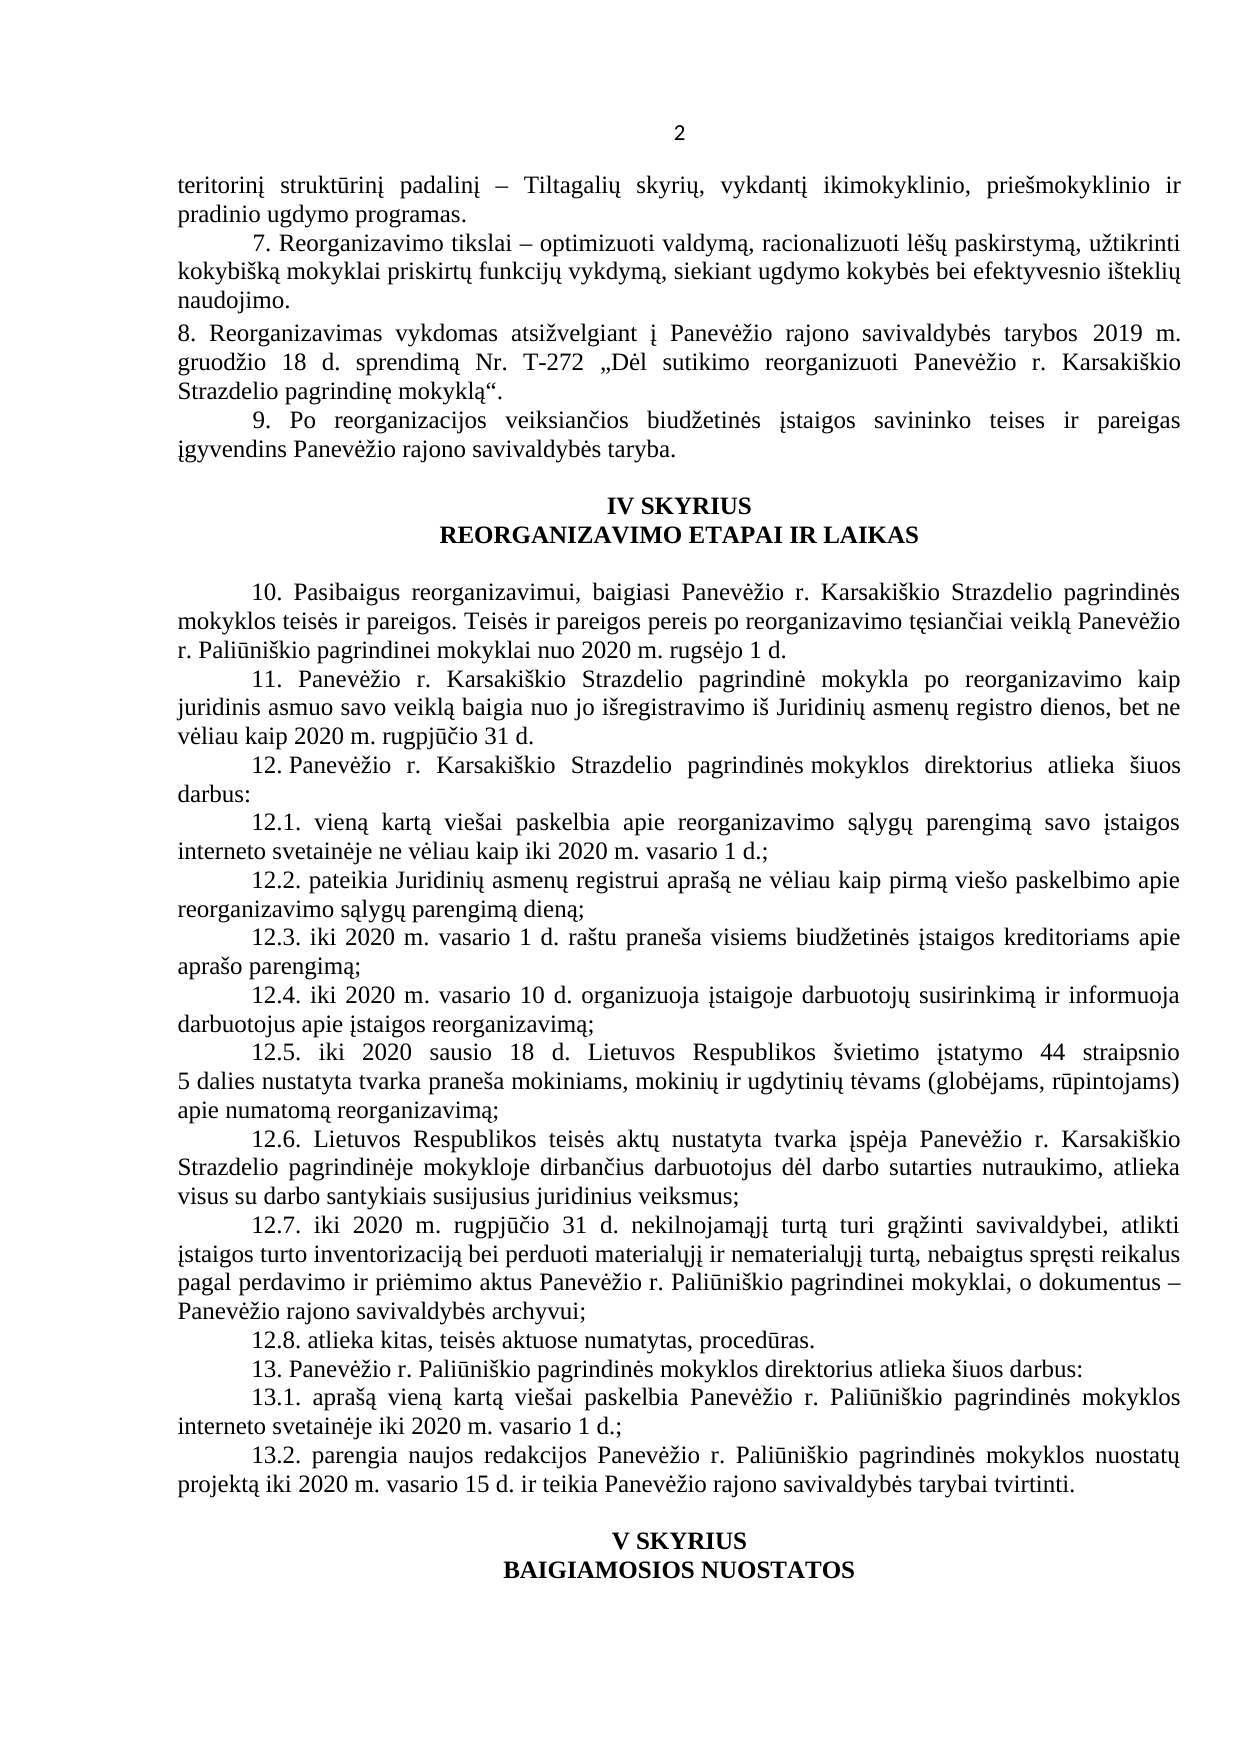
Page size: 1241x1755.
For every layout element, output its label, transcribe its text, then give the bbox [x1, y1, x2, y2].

text IV SKYRIUS [177, 491, 1181, 520]
text REORGANIZAVIMO ETAPAI IR LAIKAS [177, 520, 1181, 549]
text 7. Reorganizavimo tikslai – optimizuoti valdymą, racionalizuoti lėšų paskirstymą, užtikrinti kokybišką mokyklai priskirtų funkcijų vykdymą, siekiant ugdymo kokybės bei efektyvesnio išteklių naudojimo. [177, 228, 1181, 314]
text 10. Pasibaigus reorganizavimui, baigiasi Panevėžio r. Karsakiškio Strazdelio pagrindinės mokyklos teisės ir pareigos. Teisės ir pareigos pereis po reorganizavimo tęsiančiai veiklą Panevėžio r. Paliūniškio pagrindinei mokyklai nuo 2020 m. rugsėjo 1 d. [177, 577, 1181, 664]
text V SKYRIUS [177, 1526, 1181, 1555]
text 12. Panevėžio r. Karsakiškio Strazdelio pagrindinės mokyklos direktorius atlieka šiuos darbus: [177, 750, 1181, 807]
text 12.6. Lietuvos Respublikos teisės aktų nustatyta tvarka įspėja Panevėžio r. Karsakiškio Strazdelio pagrindinėje mokykloje dirbančius darbuotojus dėl darbo sutarties nutraukimo, atlieka visus su darbo santykiais susijusius juridinius veiksmus; [177, 1124, 1181, 1210]
text 12.1. vieną kartą viešai paskelbia apie reorganizavimo sąlygų parengimą savo įstaigos interneto svetainėje ne vėliau kaip iki 2020 m. vasario 1 d.; [177, 807, 1181, 865]
text 12.2. pateikia Juridinių asmenų registrui aprašą ne vėliau kaip pirmą viešo paskelbimo apie reorganizavimo sąlygų parengimą dieną; [177, 865, 1181, 922]
text 12.3. iki 2020 m. vasario 1 d. raštu praneša visiems biudžetinės įstaigos kreditoriams apie aprašo parengimą; [177, 922, 1181, 980]
text 12.8. atlieka kitas, teisės aktuose numatytas, procedūras. [177, 1325, 1181, 1354]
text 13.1. aprašą vieną kartą viešai paskelbia Panevėžio r. Paliūniškio pagrindinės mokyklos interneto svetainėje iki 2020 m. vasario 1 d.; [177, 1382, 1181, 1440]
text 12.7. iki 2020 m. rugpjūčio 31 d. nekilnojamąjį turtą turi grąžinti savivaldybei, atlikti įstaigos turto inventorizaciją bei perduoti materialųjį ir nematerialųjį turtą, nebaigtus spręsti reikalus pagal perdavimo ir priėmimo aktus Panevėžio r. Paliūniškio pagrindinei mokyklai, o dokumentus – Panevėžio rajono savivaldybės archyvui; [177, 1210, 1181, 1325]
text 12.5. iki 2020 sausio 18 d. Lietuvos Respublikos švietimo įstatymo 44 straipsnio 5 dalies nustatyta tvarka praneša mokiniams, mokinių ir ugdytinių tėvams (globėjams, rūpintojams) apie numatomą reorganizavimą; [177, 1037, 1181, 1124]
text 11. Panevėžio r. Karsakiškio Strazdelio pagrindinė mokykla po reorganizavimo kaip juridinis asmuo savo veiklą baigia nuo jo išregistravimo iš Juridinių asmenų registro dienos, bet ne vėliau kaip 2020 m. rugpjūčio 31 d. [177, 664, 1181, 750]
text 9. Po reorganizacijos veiksiančios biudžetinės įstaigos savininko teises ir pareigas įgyvendins Panevėžio rajono savivaldybės taryba. [177, 405, 1181, 462]
text 12.4. iki 2020 m. vasario 10 d. organizuoja įstaigoje darbuotojų susirinkimą ir informuoja darbuotojus apie įstaigos reorganizavimą; [177, 980, 1181, 1037]
text 13. Panevėžio r. Paliūniškio pagrindinės mokyklos direktorius atlieka šiuos darbus: [177, 1354, 1181, 1382]
text 13.2. parengia naujos redakcijos Panevėžio r. Paliūniškio pagrindinės mokyklos nuostatų projektą iki 2020 m. vasario 15 d. ir teikia Panevėžio rajono savivaldybės tarybai tvirtinti. [177, 1440, 1181, 1497]
text 8. Reorganizavimas vykdomas atsižvelgiant į Panevėžio rajono savivaldybės tarybos 2019 m. gruodžio 18 d. sprendimą Nr. T-272 „Dėl sutikimo reorganizuoti Panevėžio r. Karsakiškio Strazdelio pagrindinę mokyklą“. [177, 314, 1181, 405]
text teritorinį struktūrinį padalinį – Tiltagalių skyrių, vykdantį ikimokyklinio, priešmokyklinio ir pradinio ugdymo programas. [177, 170, 1181, 228]
text BAIGIAMOSIOS NUOSTATOS [177, 1555, 1181, 1584]
